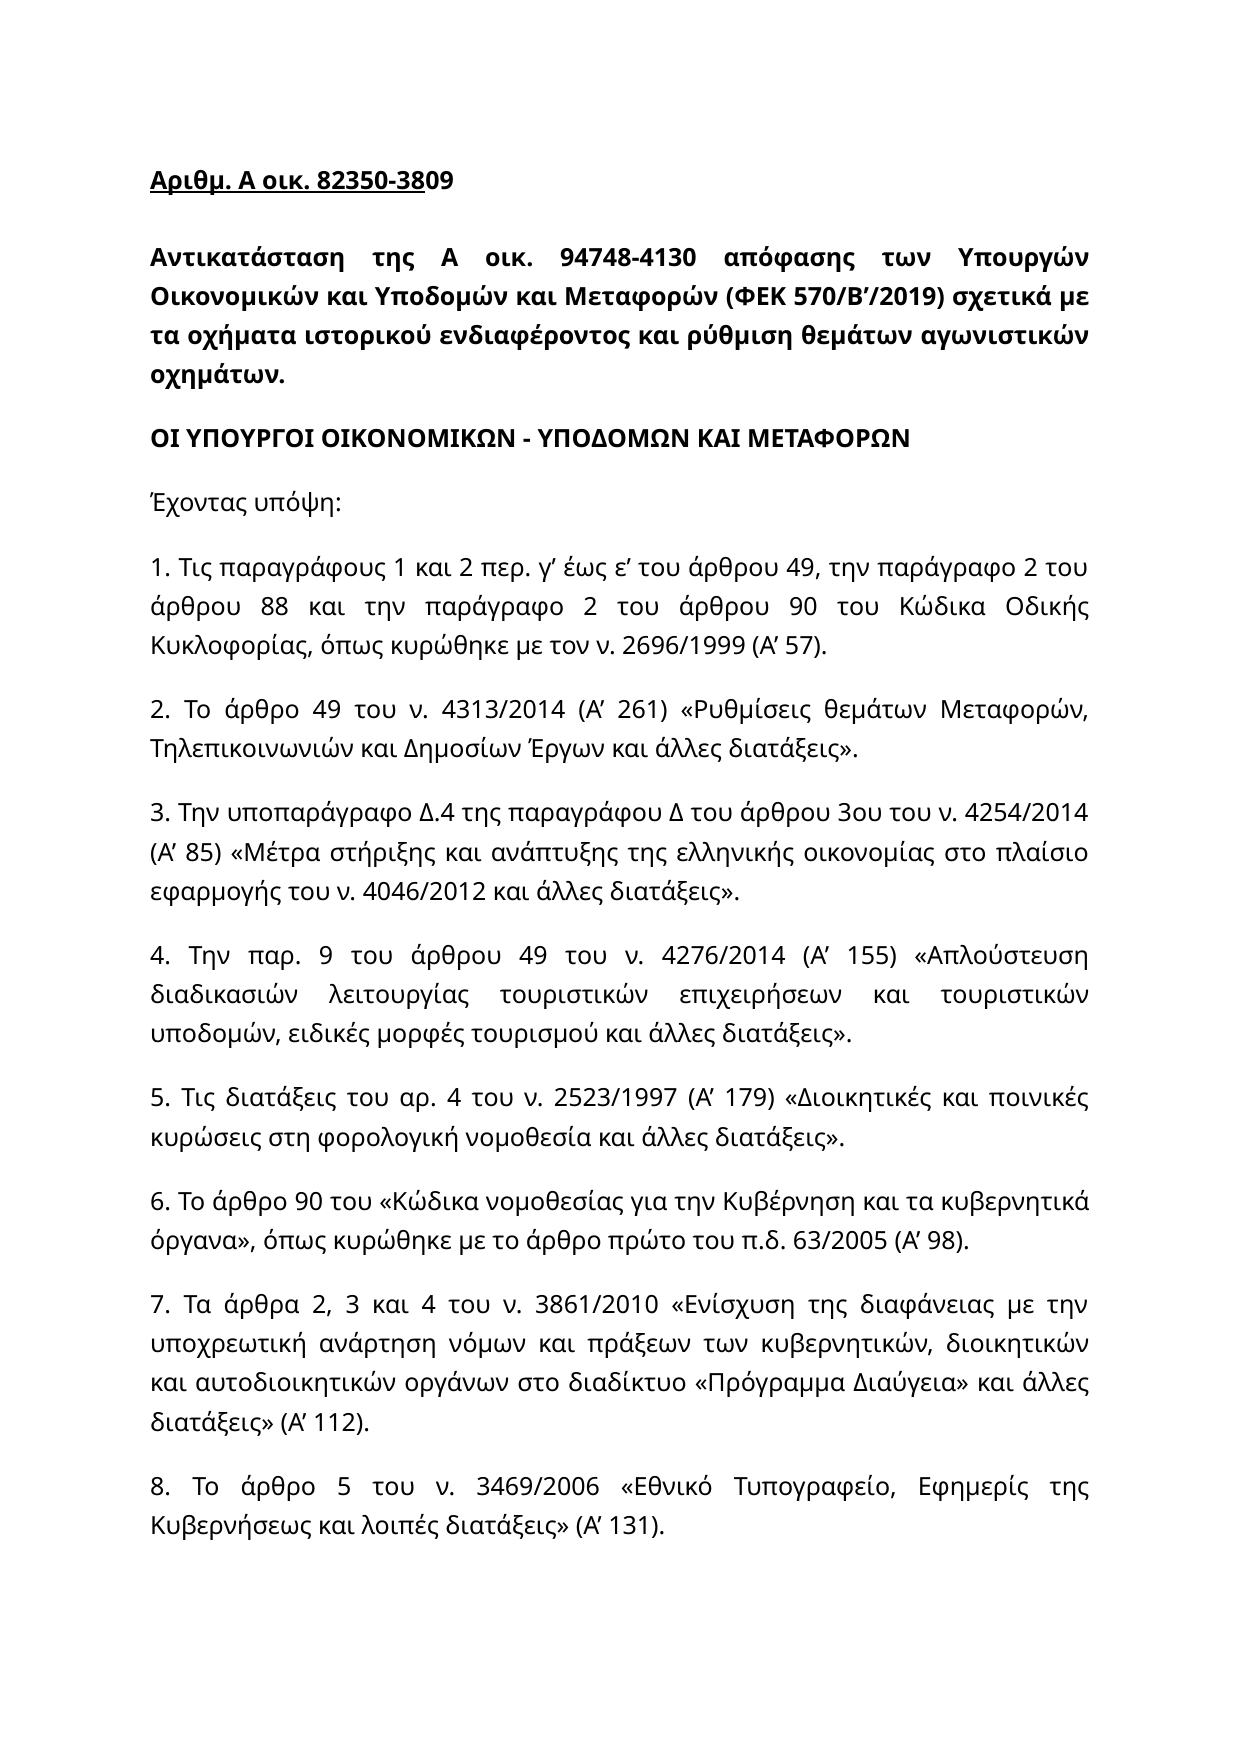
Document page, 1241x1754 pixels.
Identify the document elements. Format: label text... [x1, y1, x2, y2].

text Έχοντας υπόψη: [150, 485, 1090, 519]
text 7. Τα άρθρα 2, 3 και 4 του ν. 3861/2010 «Ενίσχυση της διαφάνειας με την υποχρεωτική ανάρτηση νόμων και πράξεων των κυβερνητικών, διοικητικών και αυτοδιοικητικών οργάνων στο διαδίκτυο «Πρόγραμμα Διαύγεια» και άλλες διατάξεις» (Α’ 112). [150, 1287, 1090, 1438]
text ΟΙ ΥΠΟΥΡΓΟΙ ΟΙΚΟΝΟΜΙΚΩΝ - ΥΠΟΔΟΜΩΝ ΚΑΙ ΜΕΤΑΦΟΡΩΝ [150, 421, 1090, 455]
text 6. Το άρθρο 90 του «Κώδικα νομοθεσίας για την Κυβέρνηση και τα κυβερνητικά όργανα», όπως κυρώθηκε με το άρθρο πρώτο του π.δ. 63/2005 (Α’ 98). [150, 1183, 1090, 1257]
text 1. Τις παραγράφους 1 και 2 περ. γ’ έως ε’ του άρθρου 49, την παράγραφο 2 του άρθρου 88 και την παράγραφο 2 του άρθρου 90 του Κώδικα Οδικής Κυκλοφορίας, όπως κυρώθηκε με τον ν. 2696/1999 (Α’ 57). [150, 549, 1090, 662]
title Αριθμ. Α οικ. 82350-3809 [150, 162, 1090, 197]
text 3. Την υποπαράγραφο Δ.4 της παραγράφου Δ του άρθρου 3ου του ν. 4254/2014 (Α’ 85) «Μέτρα στήριξης και ανάπτυξης της ελληνικής οικονομίας στο πλαίσιο εφαρμογής του ν. 4046/2012 και άλλες διατάξεις». [150, 795, 1090, 907]
text Αντικατάσταση της Α οικ. 94748-4130 απόφασης των Υπουργών Οικονομικών και Υποδομών και Μεταφορών (ΦΕΚ 570/Β’/2019) σχετικά με τα οχήματα ιστορικού ενδιαφέροντος και ρύθμιση θεμάτων αγωνιστικών οχημάτων. [150, 239, 1090, 391]
text 5. Τις διατάξεις του αρ. 4 του ν. 2523/1997 (A’ 179) «Διοικητικές και ποινικές κυρώσεις στη φορολογική νομοθεσία και άλλες διατάξεις». [150, 1080, 1090, 1153]
text 8. Το άρθρο 5 του ν. 3469/2006 «Εθνικό Τυπογραφείο, Εφημερίς της Κυβερνήσεως και λοιπές διατάξεις» (Α’ 131). [150, 1468, 1090, 1542]
text 4. Την παρ. 9 του άρθρου 49 του ν. 4276/2014 (Α’ 155) «Απλούστευση διαδικασιών λειτουργίας τουριστικών επιχειρήσεων και τουριστικών υποδομών, ειδικές μορφές τουρισμού και άλλες διατάξεις». [150, 937, 1090, 1050]
text 2. Το άρθρο 49 του ν. 4313/2014 (Α’ 261) «Ρυθμίσεις θεμάτων Μεταφορών, Τηλεπικοινωνιών και Δημοσίων Έργων και άλλες διατάξεις». [150, 692, 1090, 765]
